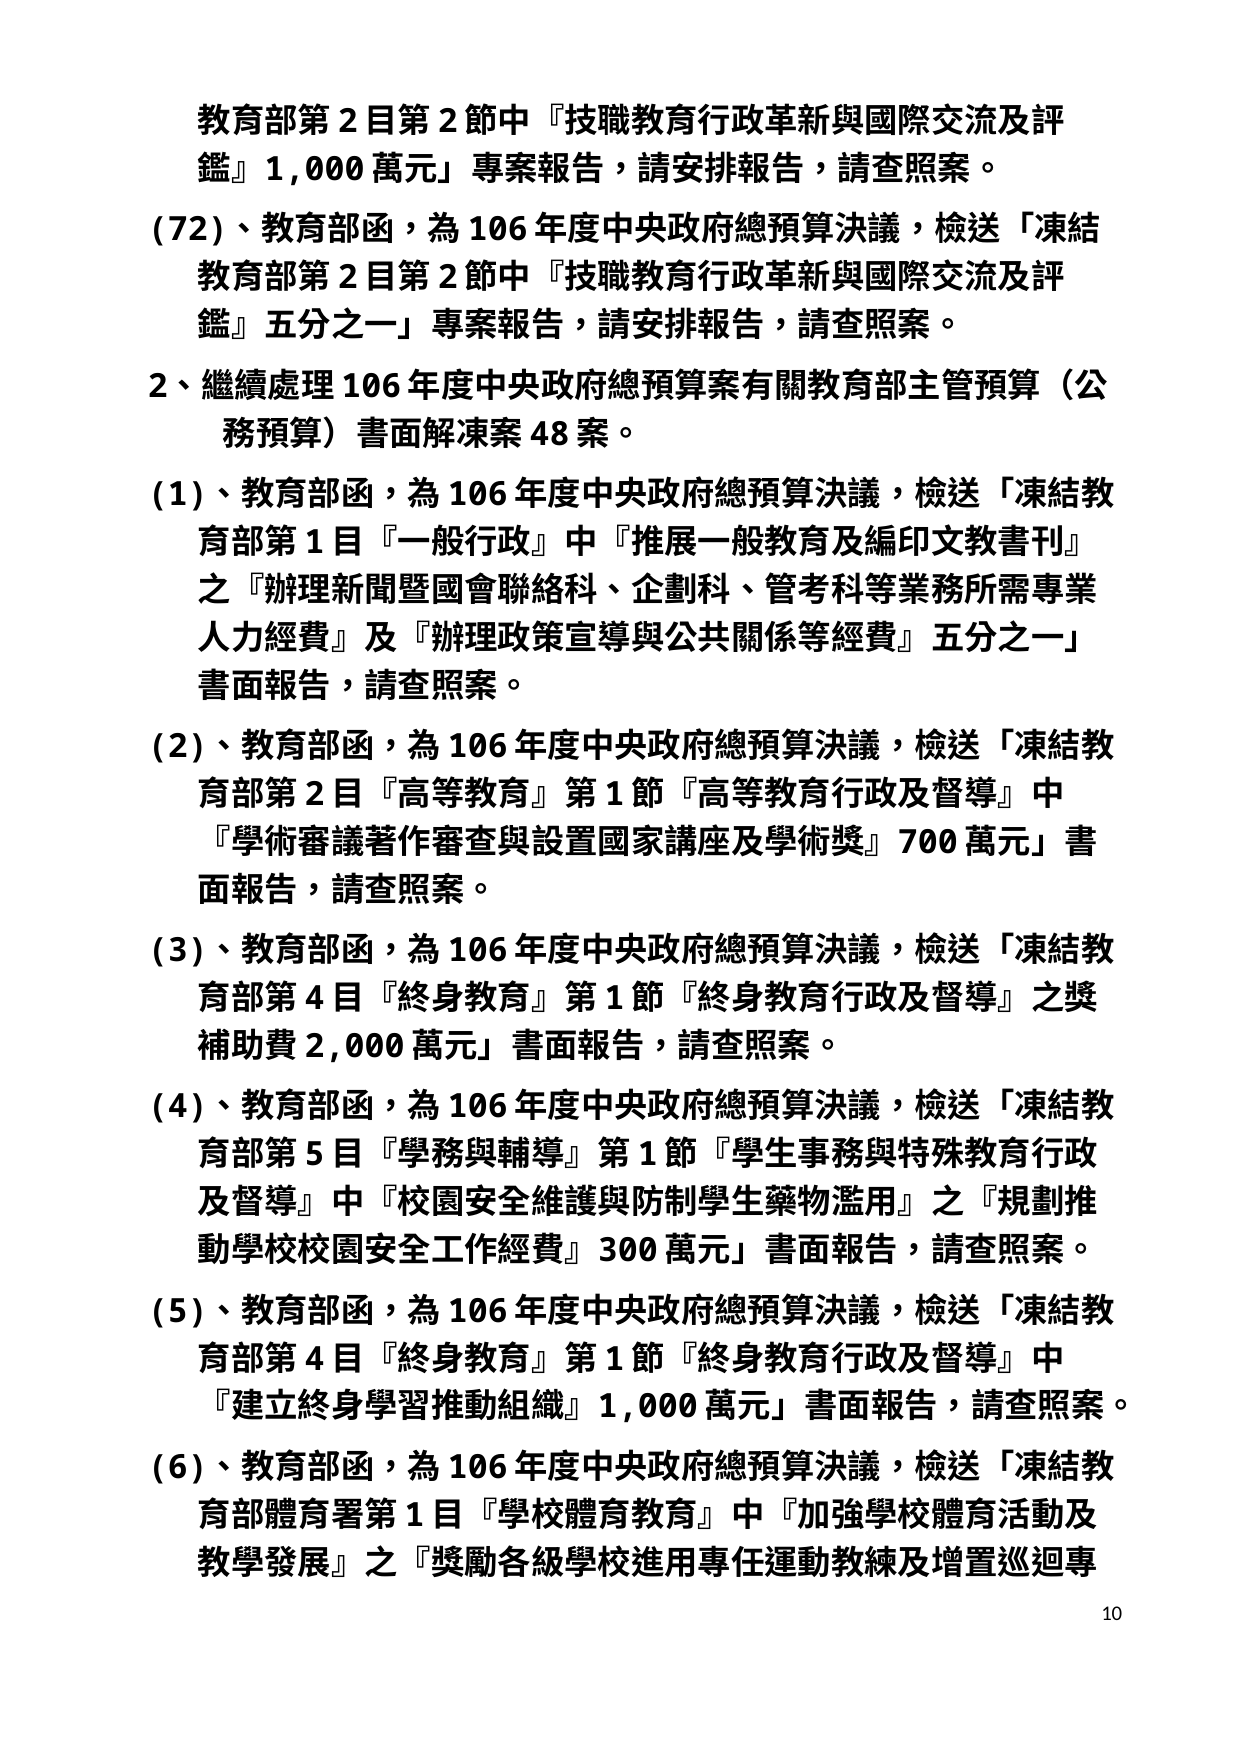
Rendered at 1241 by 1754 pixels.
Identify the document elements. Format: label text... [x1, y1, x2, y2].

list 教育部函，為106年度中央政府總預算決議，檢送「凍結教育部第5目『學務與輔導』第1節『學生事務與特殊教育行政及督導』中『校園安全維護與防制學生藥物濫用』之『規劃推動學校校園安全工作經費』300萬元」書面報告，請查照案。 [148, 1079, 1122, 1271]
list 教育部函，為106年度中央政府總預算決議，檢送「凍結教育部第2目第2節中『技職教育行政革新與國際交流及評鑑』五分之一」專案報告，請安排報告，請查照案。 [148, 202, 1122, 346]
list 教育部函，為106年度中央政府總預算決議，檢送「凍結教育部第2目『高等教育』第1節『高等教育行政及督導』中『學術審議著作審查與設置國家講座及學術獎』700萬元」書面報告，請查照案。 [148, 719, 1122, 911]
list 教育部函，為106年度中央政府總預算決議，檢送「凍結教育部第4目『終身教育』第1節『終身教育行政及督導』中『建立終身學習推動組織』1,000萬元」書面報告，請查照案。 [148, 1284, 1122, 1427]
list 繼續處理106年度中央政府總預算案有關教育部主管預算（公務預算）書面解凍案48案。 [148, 359, 1122, 454]
list 教育部函，為106年度中央政府總預算決議，檢送「凍結教育部第4目『終身教育』第1節『終身教育行政及督導』之獎補助費2,000萬元」書面報告，請查照案。 [148, 923, 1122, 1067]
list 教育部函，為106年度中央政府總預算決議，檢送「凍結教育部第1目『一般行政』中『推展一般教育及編印文教書刊』之『辦理新聞暨國會聯絡科、企劃科、管考科等業務所需專業人力經費』及『辦理政策宣導與公共關係等經費』五分之一」書面報告，請查照案。 [148, 467, 1122, 707]
list 教育部函，為106年度中央政府總預算決議，檢送「凍結教育部體育署第1目『學校體育教育』中『加強學校體育活動及教學發展』之『獎勵各級學校進用專任運動教練及增置巡迴專 [148, 1440, 1122, 1584]
list 教育部第2目第2節中『技職教育行政革新與國際交流及評鑑』1,000萬元」專案報告，請安排報告，請查照案。 [148, 94, 1122, 190]
